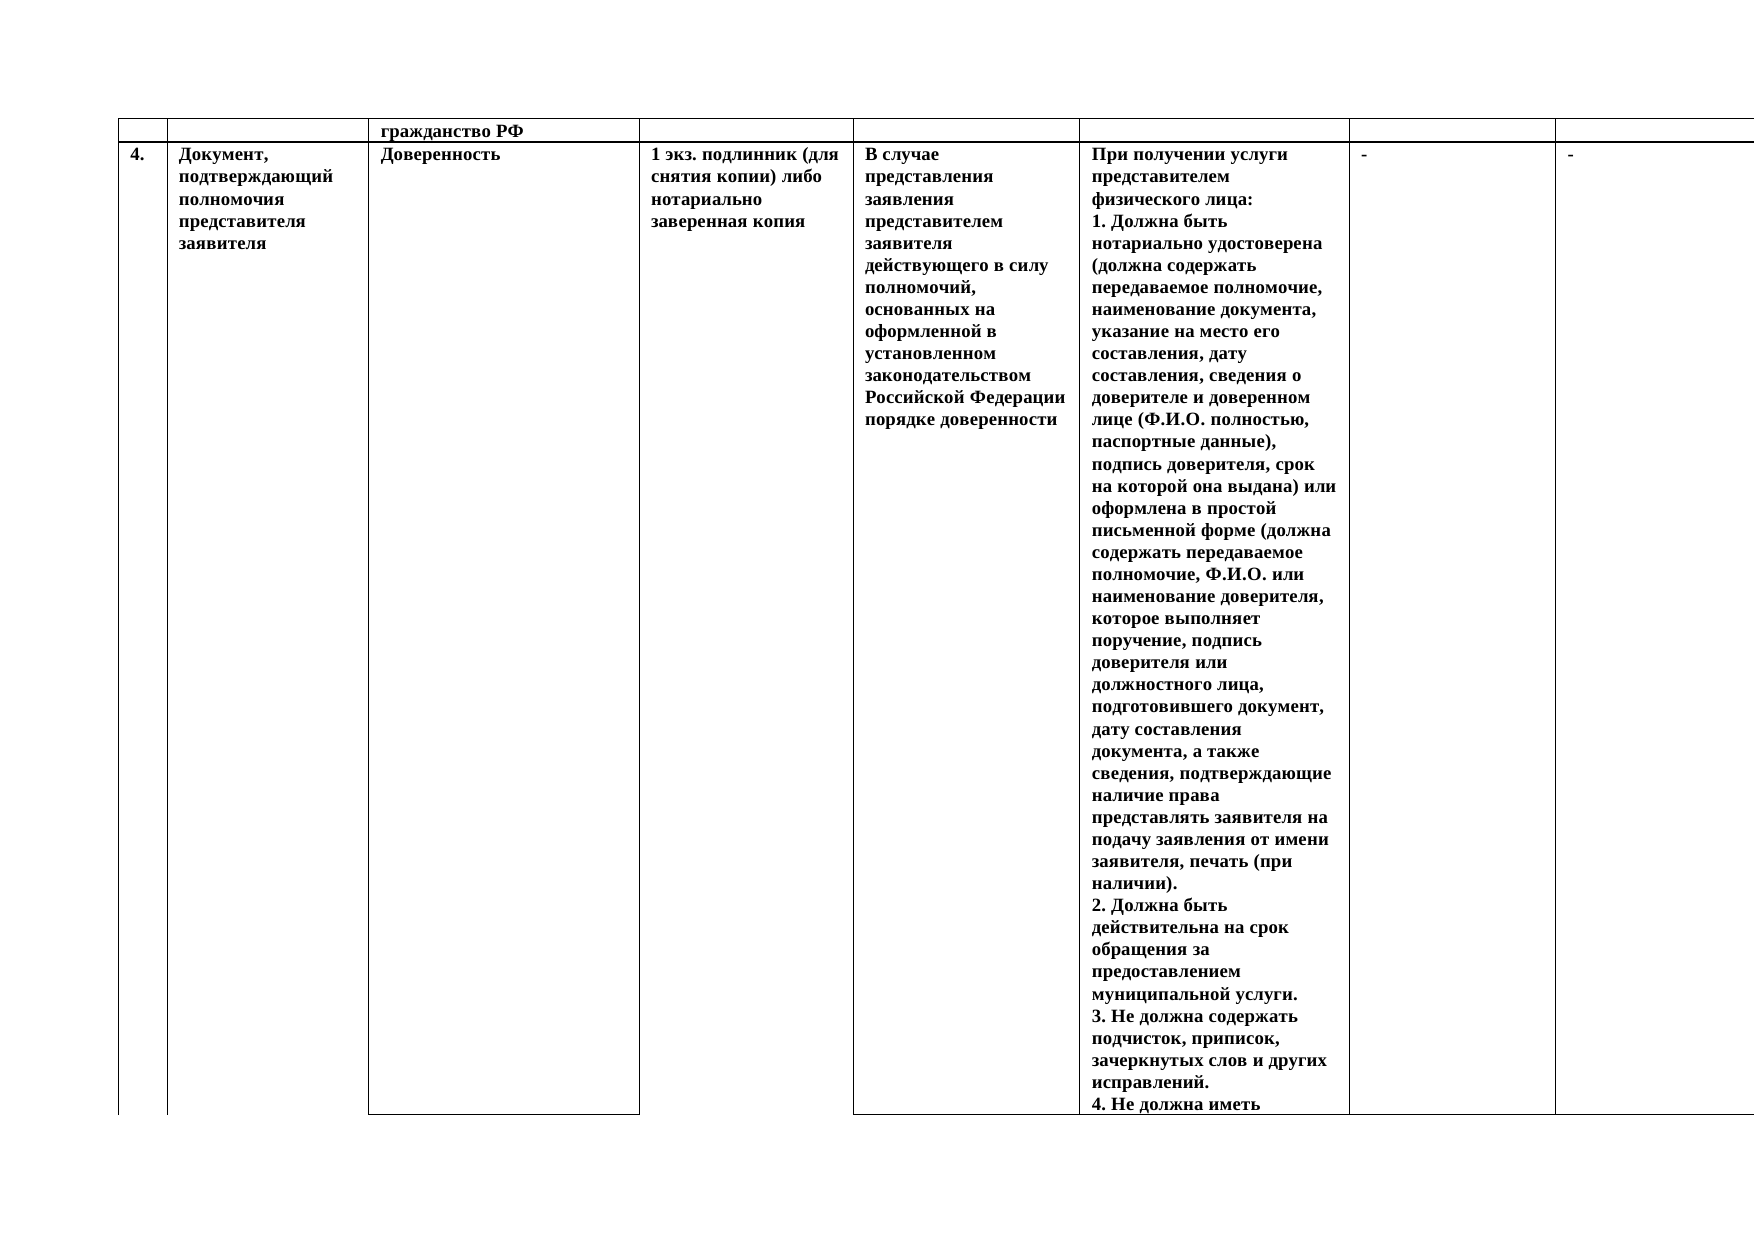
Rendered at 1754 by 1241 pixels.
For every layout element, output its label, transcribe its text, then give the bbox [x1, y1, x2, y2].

table_cell Доверенность [369, 143, 639, 1114]
table_cell В случае представления заявления представителем заявителя действующего в силу полномочий, основанных на оформленной в установленном законодательством Российской Федерации порядке доверенности [854, 143, 1079, 1114]
table_cell 1 экз. подлинник (для снятия копии) либо нотариально заверенная копия [640, 143, 853, 1115]
table_cell При получении услуги представителем физического лица: 1. Должна быть нотариально удостоверена (должна содержать передаваемое полномочие, наименование документа, указание на место его составления, дату составления, сведения о доверителе и доверенном лице (Ф.И.О. полностью, паспортные данные), подпись доверителя, срок на которой она выдана) или оформлена в простой письменной форме (должна содержать передаваемое полномочие, Ф.И.О. или наименование доверителя, которое выполняет поручение, подпись доверителя или должностного лица, подготовившего документ, дату составления документа, а также сведения, подтверждающие наличие права представлять заявителя на подачу заявления от имени заявителя, печать (при наличии). 2. Должна быть действительна на срок обращения за предоставлением муниципальной услуги. 3. Не должна содержать подчисток, приписок, зачеркнутых слов и других исправлений. 4. Не должна иметь [1080, 143, 1349, 1114]
table_cell - [1350, 143, 1555, 1114]
table_cell - [1350, 119, 1555, 141]
table_cell - [1556, 119, 1754, 141]
table_cell [640, 119, 853, 141]
table_cell [1080, 119, 1349, 141]
table_cell - [1556, 143, 1754, 1114]
table_cell [168, 119, 368, 141]
table_cell Документ, подтверждающий полномочия представителя заявителя [168, 143, 368, 1115]
table_cell гражданство РФ [369, 119, 639, 141]
table_cell [854, 119, 1079, 141]
table_cell [119, 119, 167, 141]
table_cell 4. [119, 143, 167, 1115]
